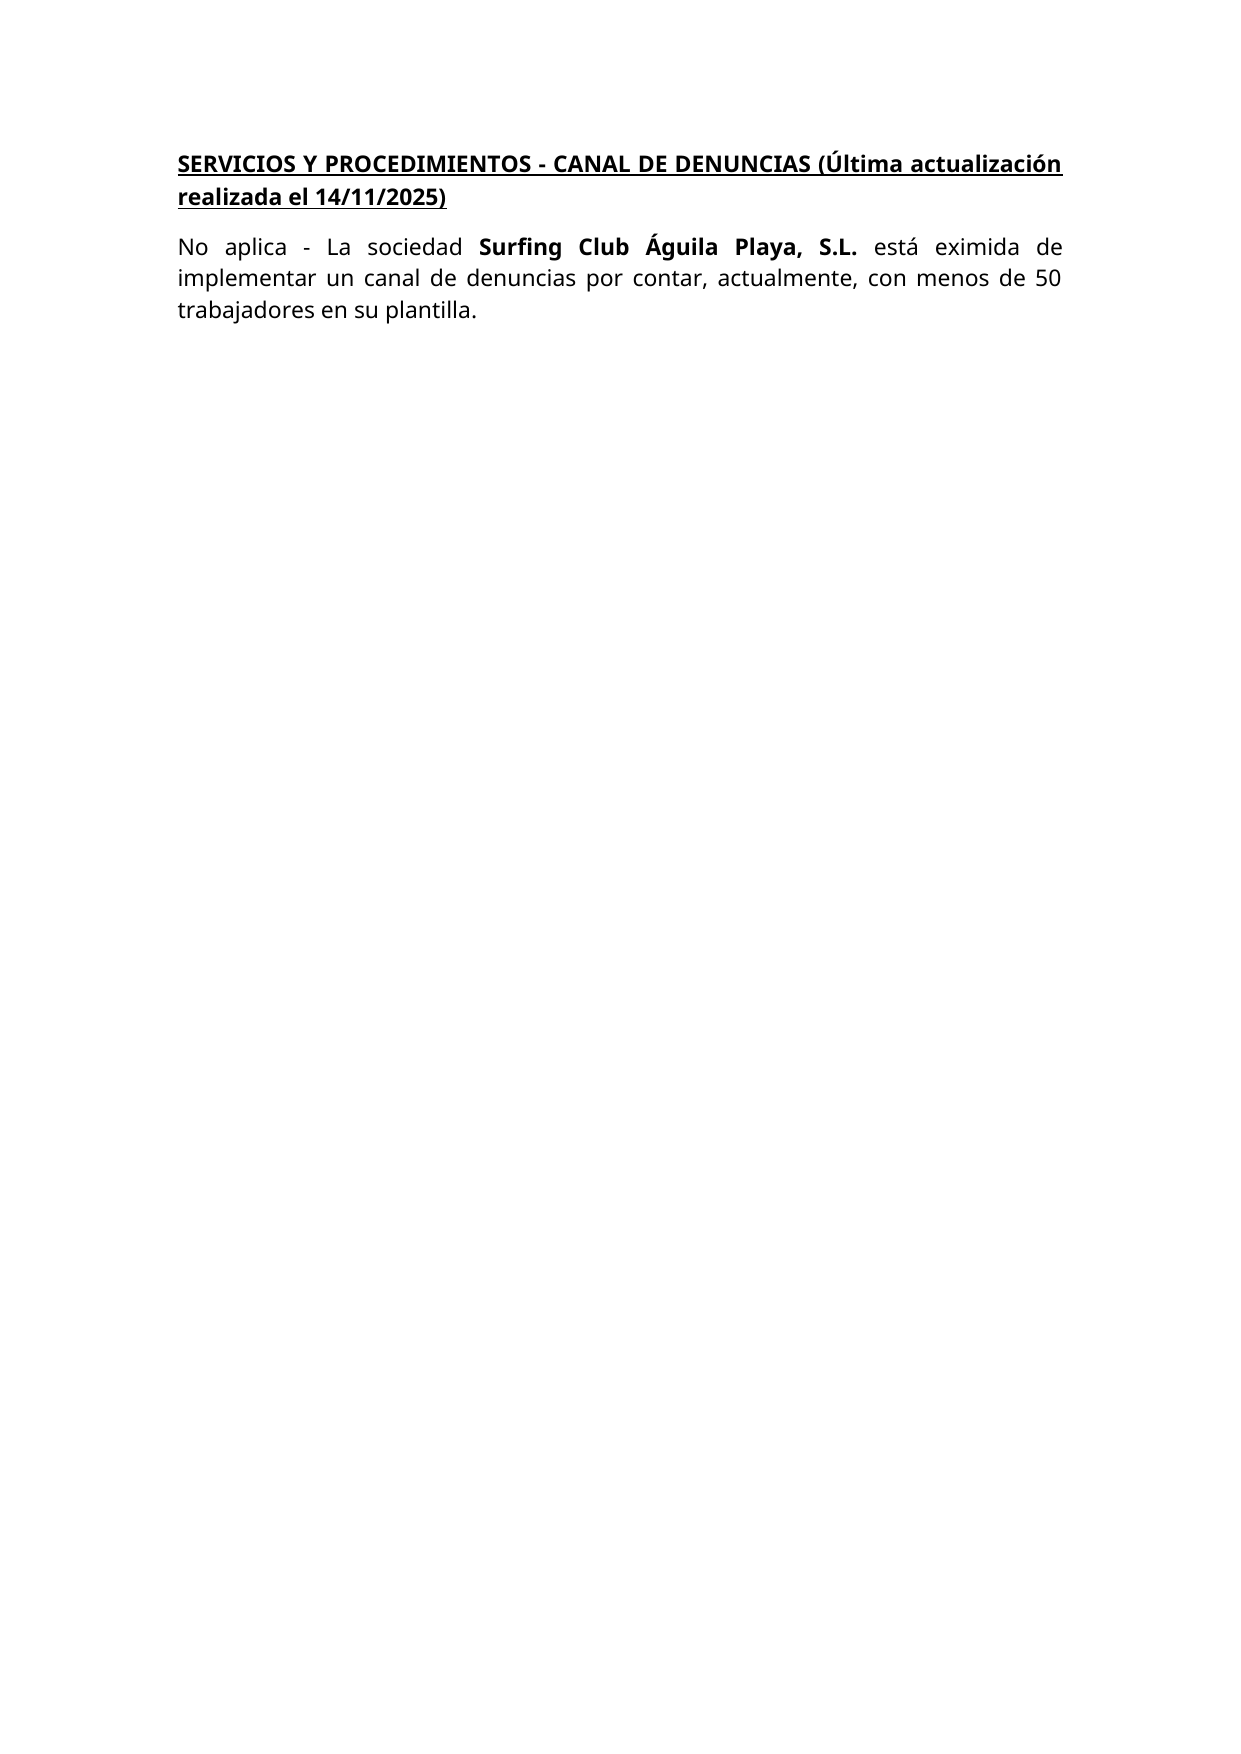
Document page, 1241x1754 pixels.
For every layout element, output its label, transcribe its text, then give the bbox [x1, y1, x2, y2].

text No aplica - La sociedad Surfing Club Águila Playa, S.L. está eximida de implementar un canal de denuncias por contar, actualmente, con menos de 50 trabajadores en su plantilla. [177, 231, 1063, 325]
text realizada el 14/11/2025) [177, 175, 1063, 212]
text SERVICIOS Y PROCEDIMIENTOS - CANAL DE DENUNCIAS (Última actualización [177, 148, 1063, 174]
